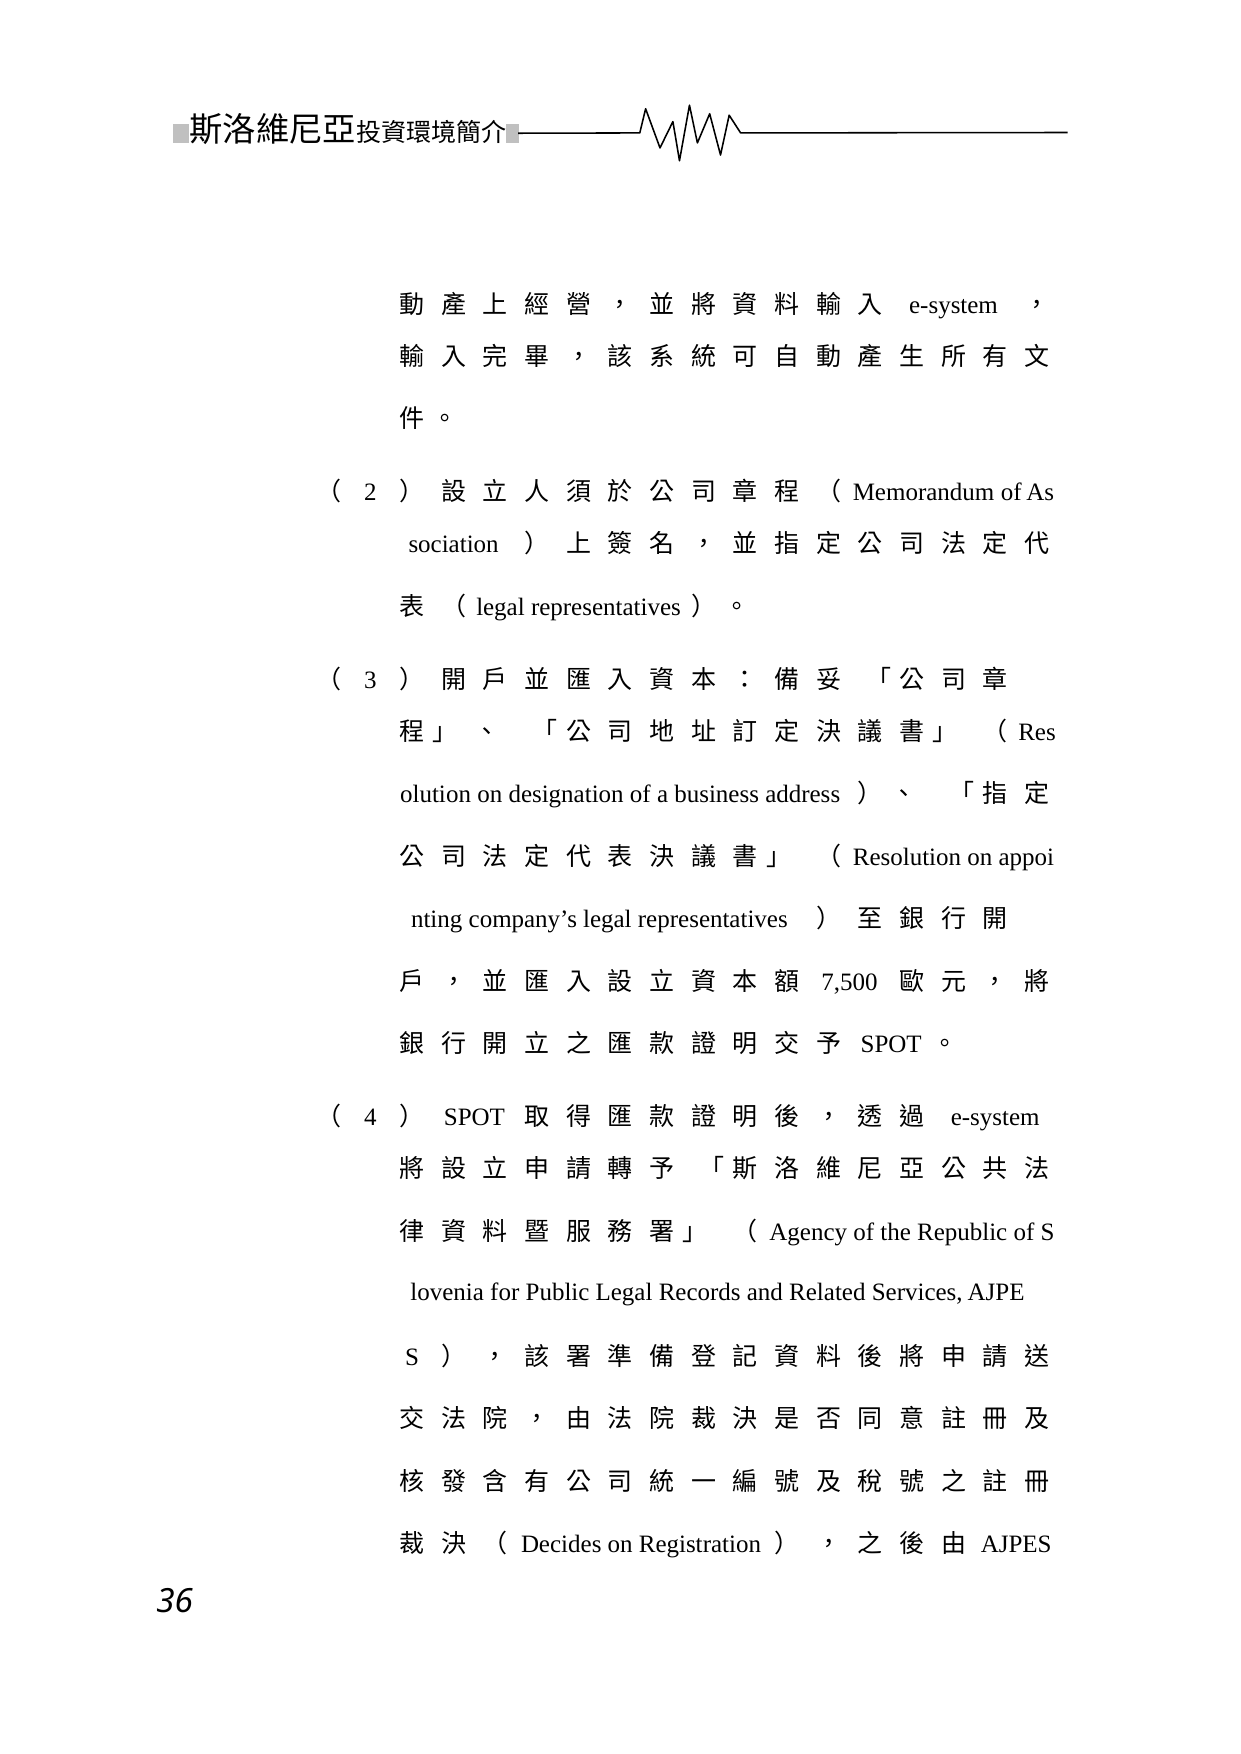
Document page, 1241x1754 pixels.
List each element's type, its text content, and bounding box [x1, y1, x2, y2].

text （4）SPOT取得匯款證明後，透過e-system將設立申請轉予「斯洛維尼亞公共法律資料暨服務署」（Agency of the Republic of Slovenia for Public Legal Records and Related Services, AJPES），該署準備登記資料後將申請送交法院，由法院裁決是否同意註冊及核發含有公司統一編號及稅號之註冊裁決（Decides on Registration），之後由AJPES [306, 1063, 1058, 1563]
text （2）設立人須於公司章程（Memorandum of Association）上簽名，並指定公司法定代表（legal representatives）。 [306, 438, 1058, 625]
text 動產上經營，並將資料輸入e-system，輸入完畢，該系統可自動產生所有文件。 [306, 250, 1058, 438]
text （3）開戶並匯入資本：備妥「公司章程」、「公司地址訂定決議書」（Resolution on designation of a business address）、「指定公司法定代表決議書」（Resolution on appointing company’s legal representatives）至銀行開戶，並匯入設立資本額7,500歐元，將銀行開立之匯款證明交予SPOT。 [306, 625, 1058, 1063]
